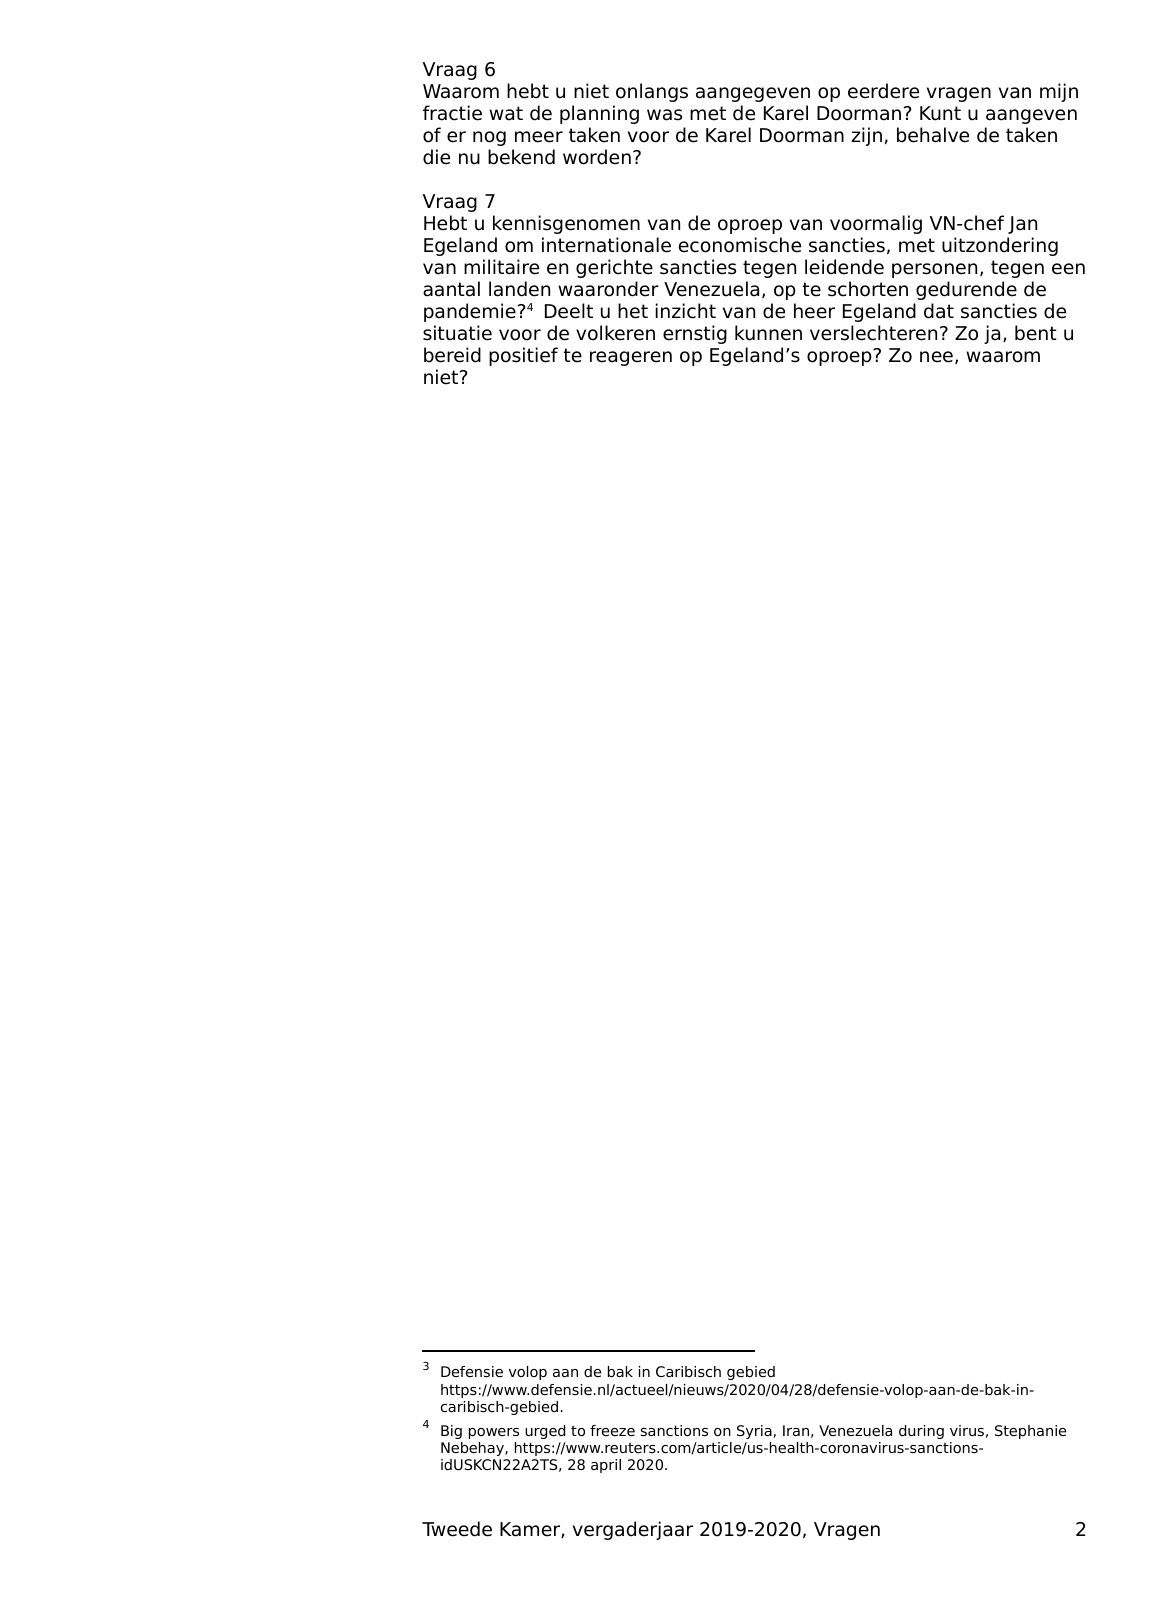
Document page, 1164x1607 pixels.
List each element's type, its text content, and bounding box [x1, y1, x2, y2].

text Big powers urged to freeze sanctions on Syria, Iran, Venezuela during virus, Stephanie Nebehay, https://www.reuters.com/article/us-health-coronavirus-sanctions-idUSKCN22A2TS, 28 april 2020. [422, 1418, 1087, 1474]
text Hebt u kennisgenomen van de oproep van voormalig VN-chef Jan Egeland om internationale economische sancties, met uitzondering van militaire en gerichte sancties tegen leidende personen, tegen een aantal landen waaronder Venezuela, op te schorten gedurende de pandemie? Deelt u het inzicht van de heer Egeland dat sancties de situatie voor de volkeren ernstig kunnen verslechteren? Zo ja, bent u bereid positief te reageren op Egeland’s oproep? Zo nee, waarom niet? [422, 213, 1087, 389]
text Vraag 7 [422, 191, 1087, 213]
text Waarom hebt u niet onlangs aangegeven op eerdere vragen van mijn fractie wat de planning was met de Karel Doorman? Kunt u aangeven of er nog meer taken voor de Karel Doorman zijn, behalve de taken die nu bekend worden? [422, 81, 1087, 169]
text Vraag 6 [422, 59, 1087, 81]
text Defensie volop aan de bak in Caribisch gebied https://www.defensie.nl/actueel/nieuws/2020/04/28/defensie-volop-aan-de-bak-in-caribisch-gebied. [422, 1360, 1087, 1416]
